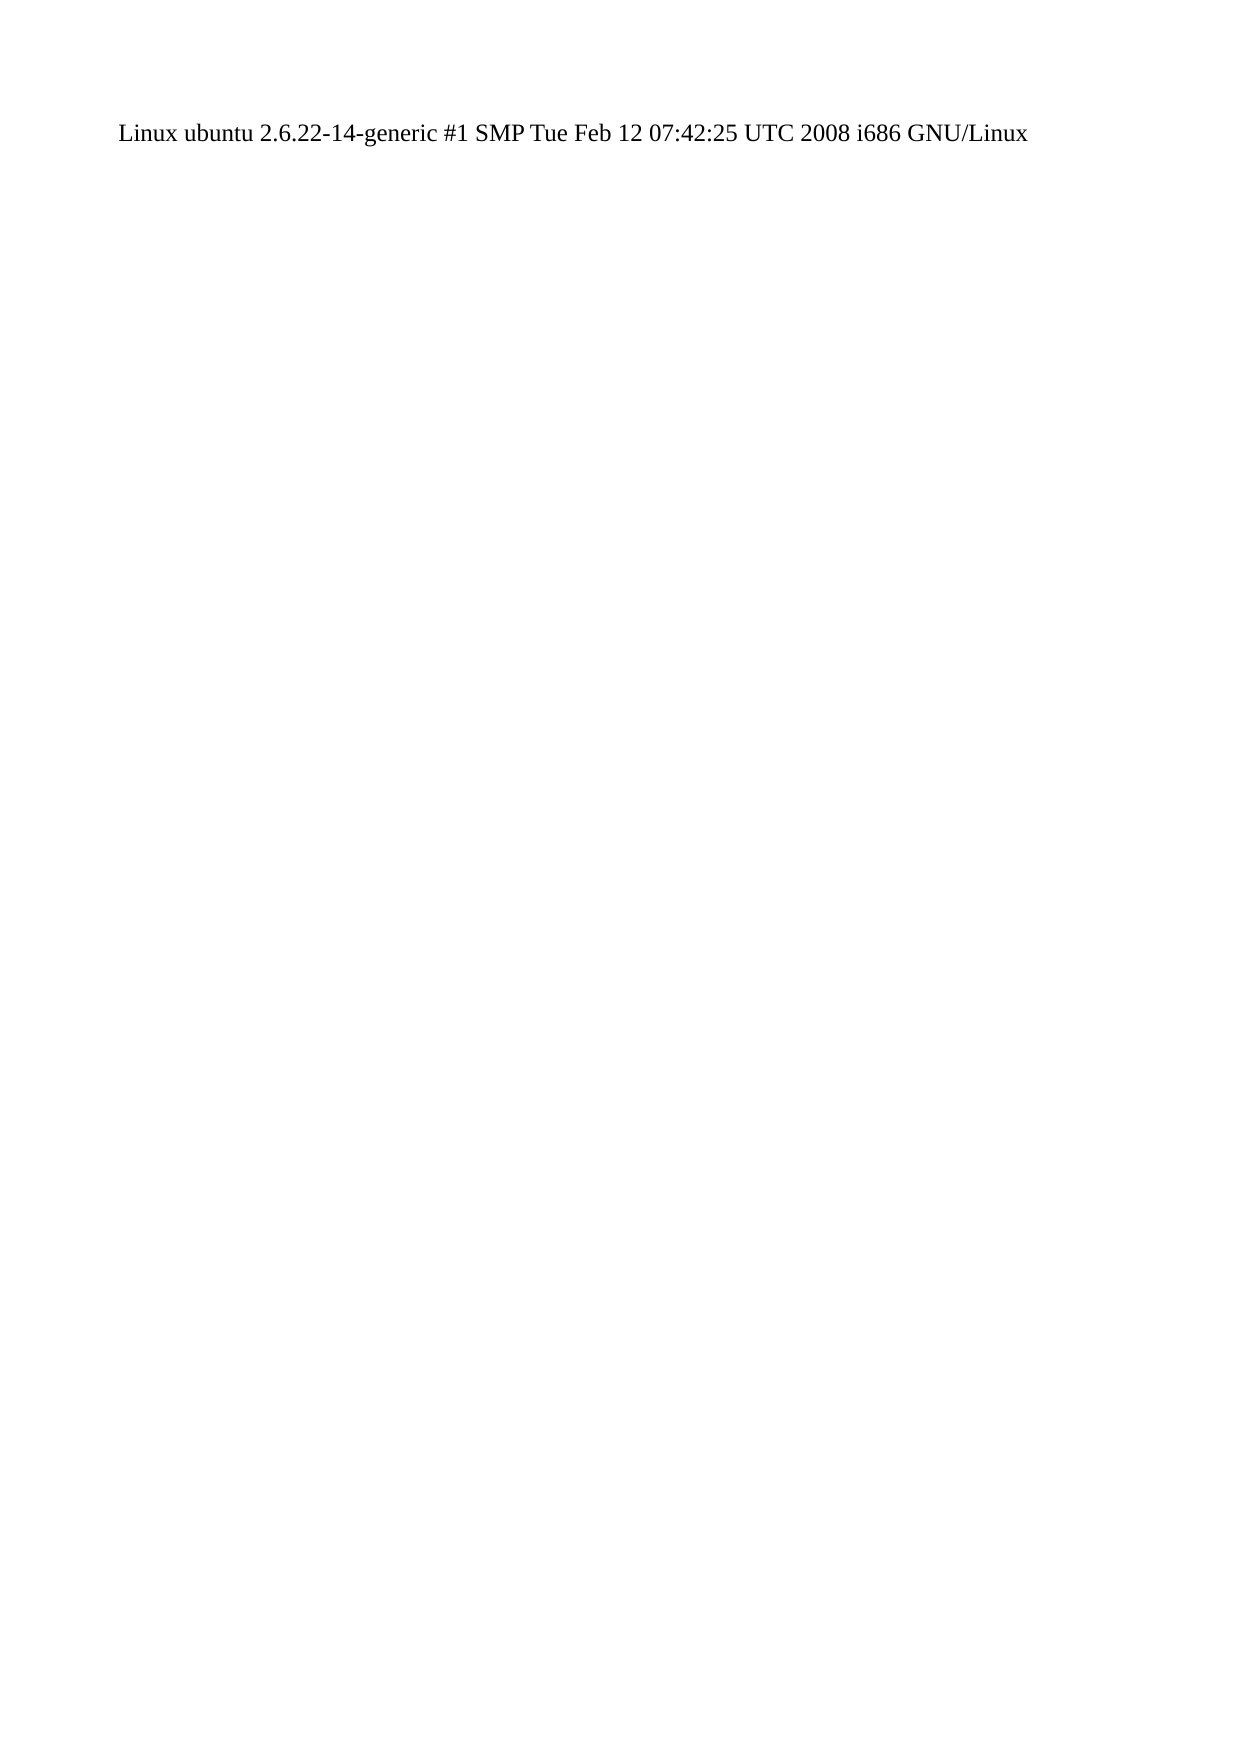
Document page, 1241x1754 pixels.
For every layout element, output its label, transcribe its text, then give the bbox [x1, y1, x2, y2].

text Linux ubuntu 2.6.22-14-generic #1 SMP Tue Feb 12 07:42:25 UTC 2008 i686 GNU/Linux [118, 118, 1122, 147]
